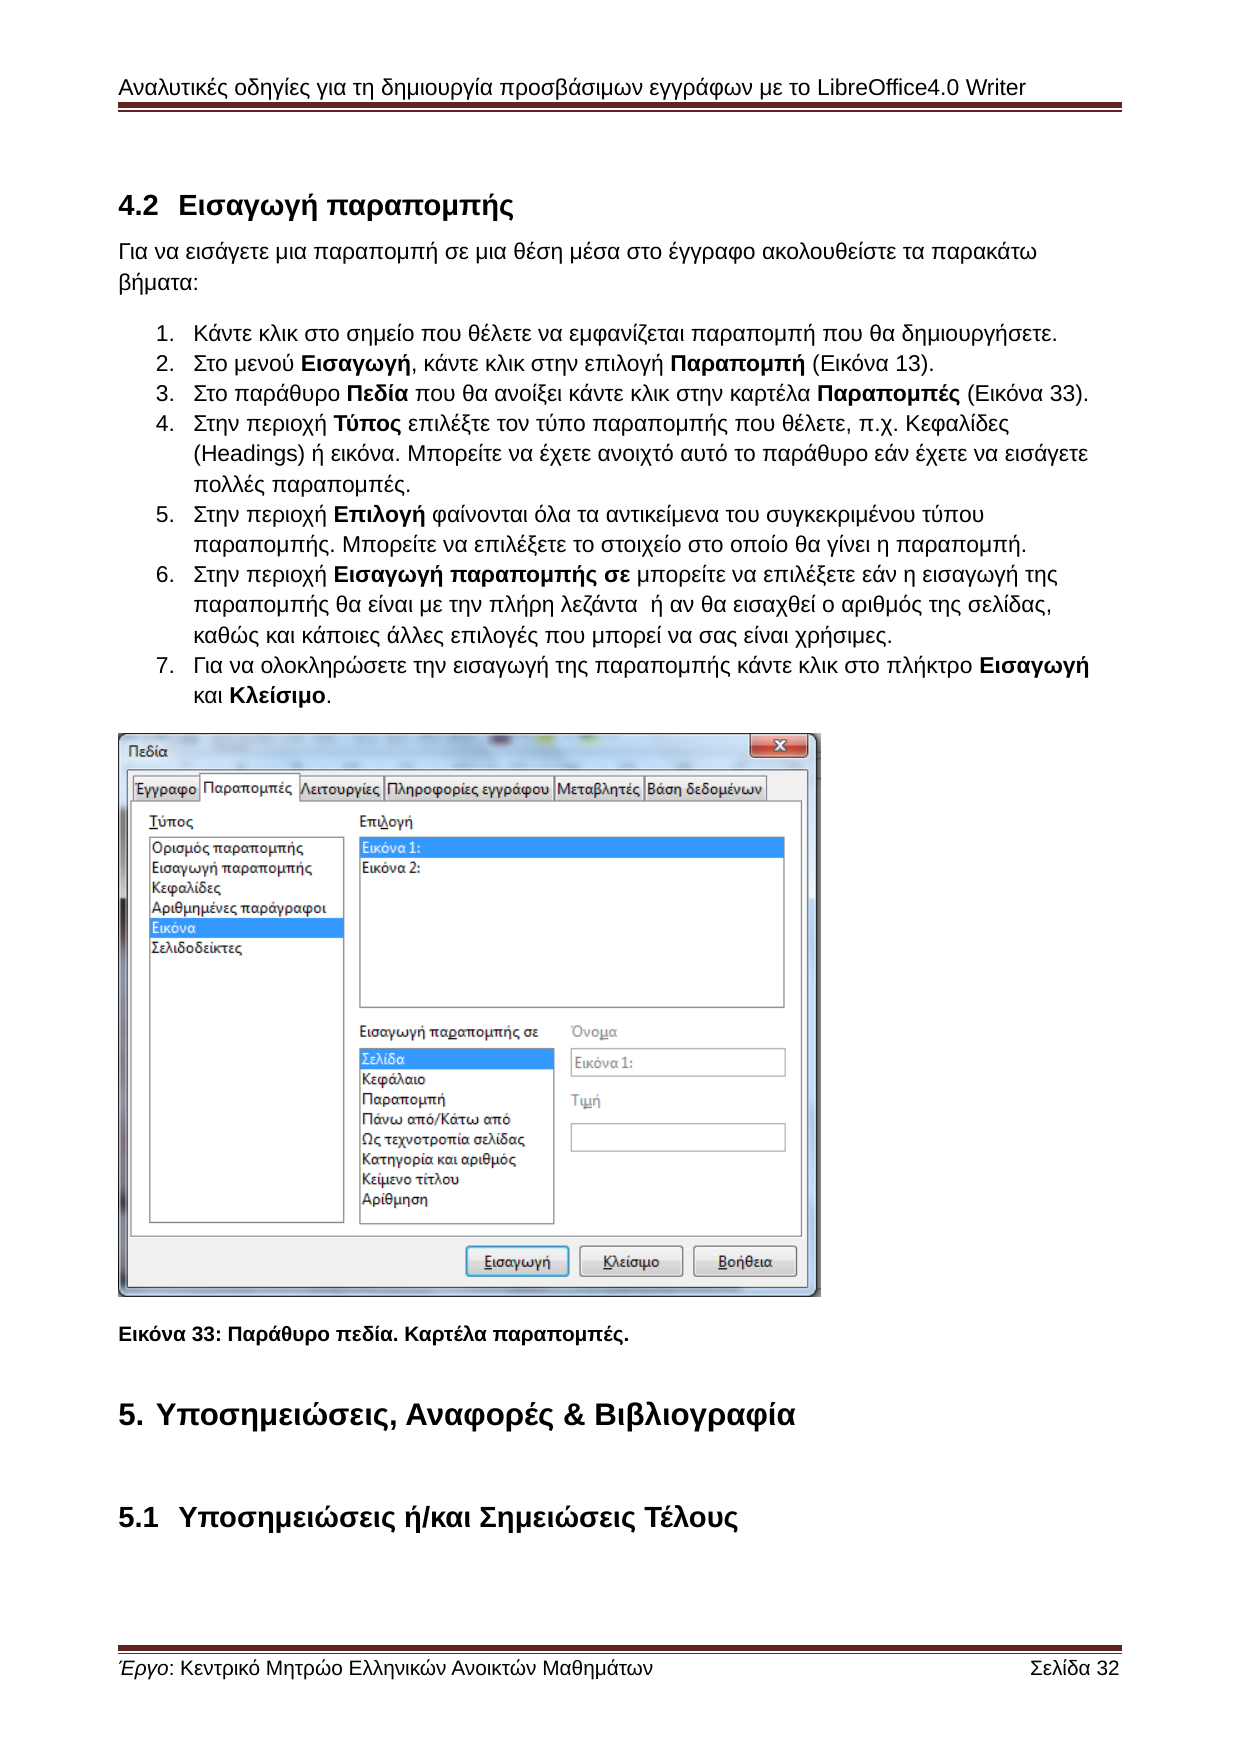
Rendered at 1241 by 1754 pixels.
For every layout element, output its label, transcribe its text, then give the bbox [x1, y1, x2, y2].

list Στο παράθυρο Πεδία που θα ανοίξει κάντε κλικ στην καρτέλα Παραπομπές (Εικόνα 33). [156, 380, 1122, 406]
list Κάντε κλικ στο σημείο που θέλετε να εμφανίζεται παραπομπή που θα δημιουργήσετε. [156, 319, 1122, 346]
list Στο μενού Εισαγωγή, κάντε κλικ στην επιλογή Παραπομπή (Εικόνα 13). [156, 350, 1122, 376]
list Στην περιοχή Επιλογή φαίνονται όλα τα αντικείμενα του συγκεκριμένου τύπου παραπομπής. Μπορείτε να επιλέξετε το στοιχείο στο οποίο θα γίνει η παραπομπή. [156, 501, 1122, 557]
text Για να εισάγετε μια παραπομπή σε μια θέση μέσα στο έγγραφο ακολουθείστε τα παρακάτω βήματα: [118, 238, 1122, 295]
picture [118, 733, 821, 1297]
list Στην περιοχή Εισαγωγή παραπομπής σε μπορείτε να επιλέξετε εάν η εισαγωγή της παραπομπής θα είναι με την πλήρη λεζάντα ή αν θα εισαχθεί ο αριθμός της σελίδας, καθώς και κάποιες άλλες επιλογές που μπορεί να σας είναι χρήσιμες. [156, 561, 1122, 648]
list Στην περιοχή Τύπος επιλέξτε τον τύπο παραπομπής που θέλετε, π.χ. Κεφαλίδες (Headings) ή εικόνα. Μπορείτε να έχετε ανοιχτό αυτό το παράθυρο εάν έχετε να εισάγετε πολλές παραπομπές. [156, 410, 1122, 497]
subtitle Εισαγωγή παραπομπής [118, 188, 1122, 222]
text Εικόνα 33: Παράθυρο πεδία. Καρτέλα παραπομπές. [118, 1322, 1122, 1346]
list Για να ολοκληρώσετε την εισαγωγή της παραπομπής κάντε κλικ στο πλήκτρο Εισαγωγή και Κλείσιμο. [156, 652, 1122, 708]
subtitle Υποσημειώσεις, Αναφορές & Βιβλιογραφία [118, 1396, 1122, 1432]
subtitle Υποσημειώσεις ή/και Σημειώσεις Τέλους [118, 1499, 1122, 1533]
